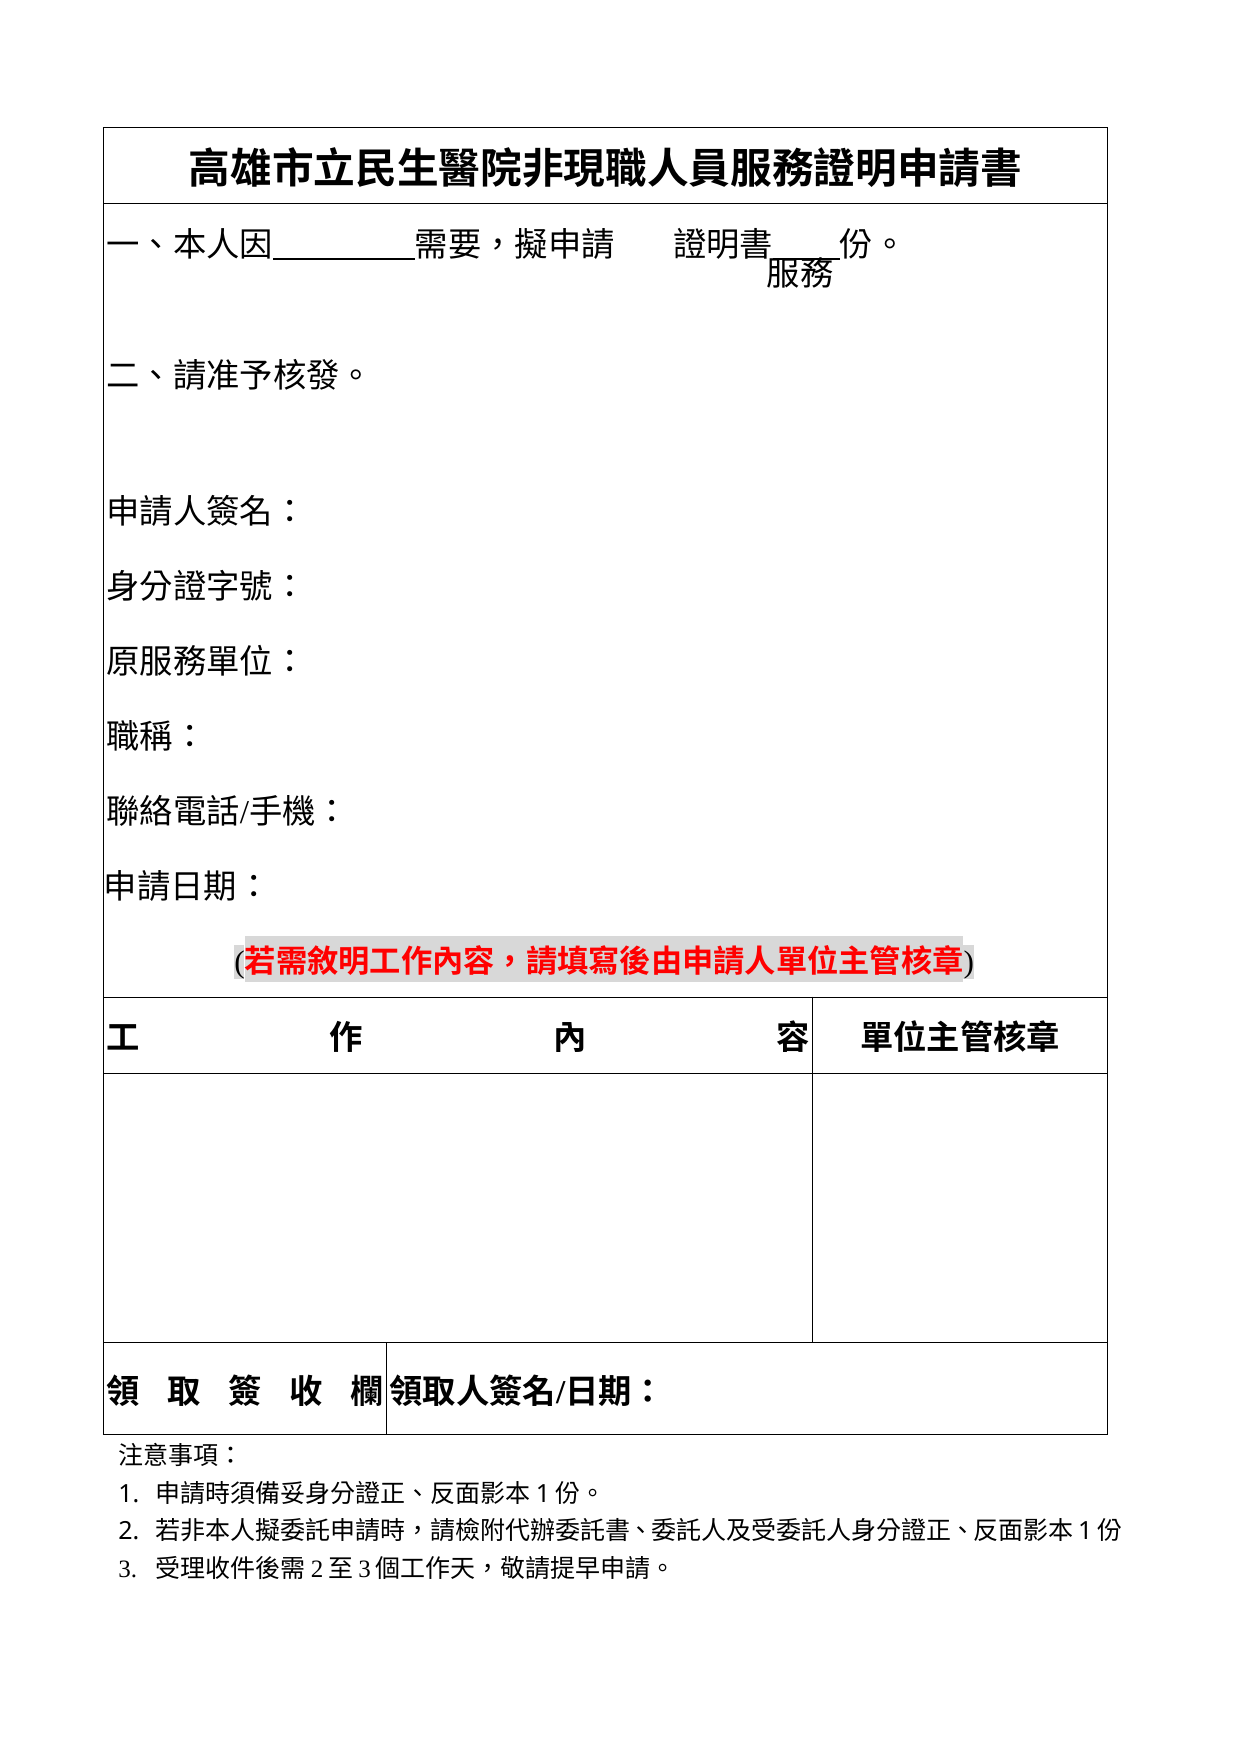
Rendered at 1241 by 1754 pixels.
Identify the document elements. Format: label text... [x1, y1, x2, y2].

list 申請時須備妥身分證正、反面影本1份。 [118, 1472, 1122, 1510]
list 若非本人擬委託申請時，請檢附代辦委託書、委託人及受委託人身分證正、反面影本1份。 [118, 1510, 1122, 1547]
table_cell 單位主管核章 [813, 998, 1107, 1073]
table_cell 工作內容 [104, 998, 812, 1073]
table_cell 領取人簽名/日期： [387, 1343, 1107, 1434]
table_cell 領取簽收欄 [104, 1343, 386, 1434]
list 受理收件後需2至3個工作天，敬請提早申請。 [118, 1547, 1122, 1585]
table_cell 一、本人因 需要，擬申請 證明書 份。 二、請准予核發。 申請人簽名： 身分證字號： 原服務單位： 職稱： 聯絡電話/手機： 申請日期： (若需敘明工作內容，請填寫後由申請人單位主管核章) [104, 204, 1107, 997]
text 注意事項： [118, 1435, 1122, 1472]
table_cell [813, 1074, 1107, 1342]
table_header 高雄市立民生醫院非現職人員服務證明申請書 [104, 128, 1107, 203]
table_cell [104, 1074, 812, 1342]
